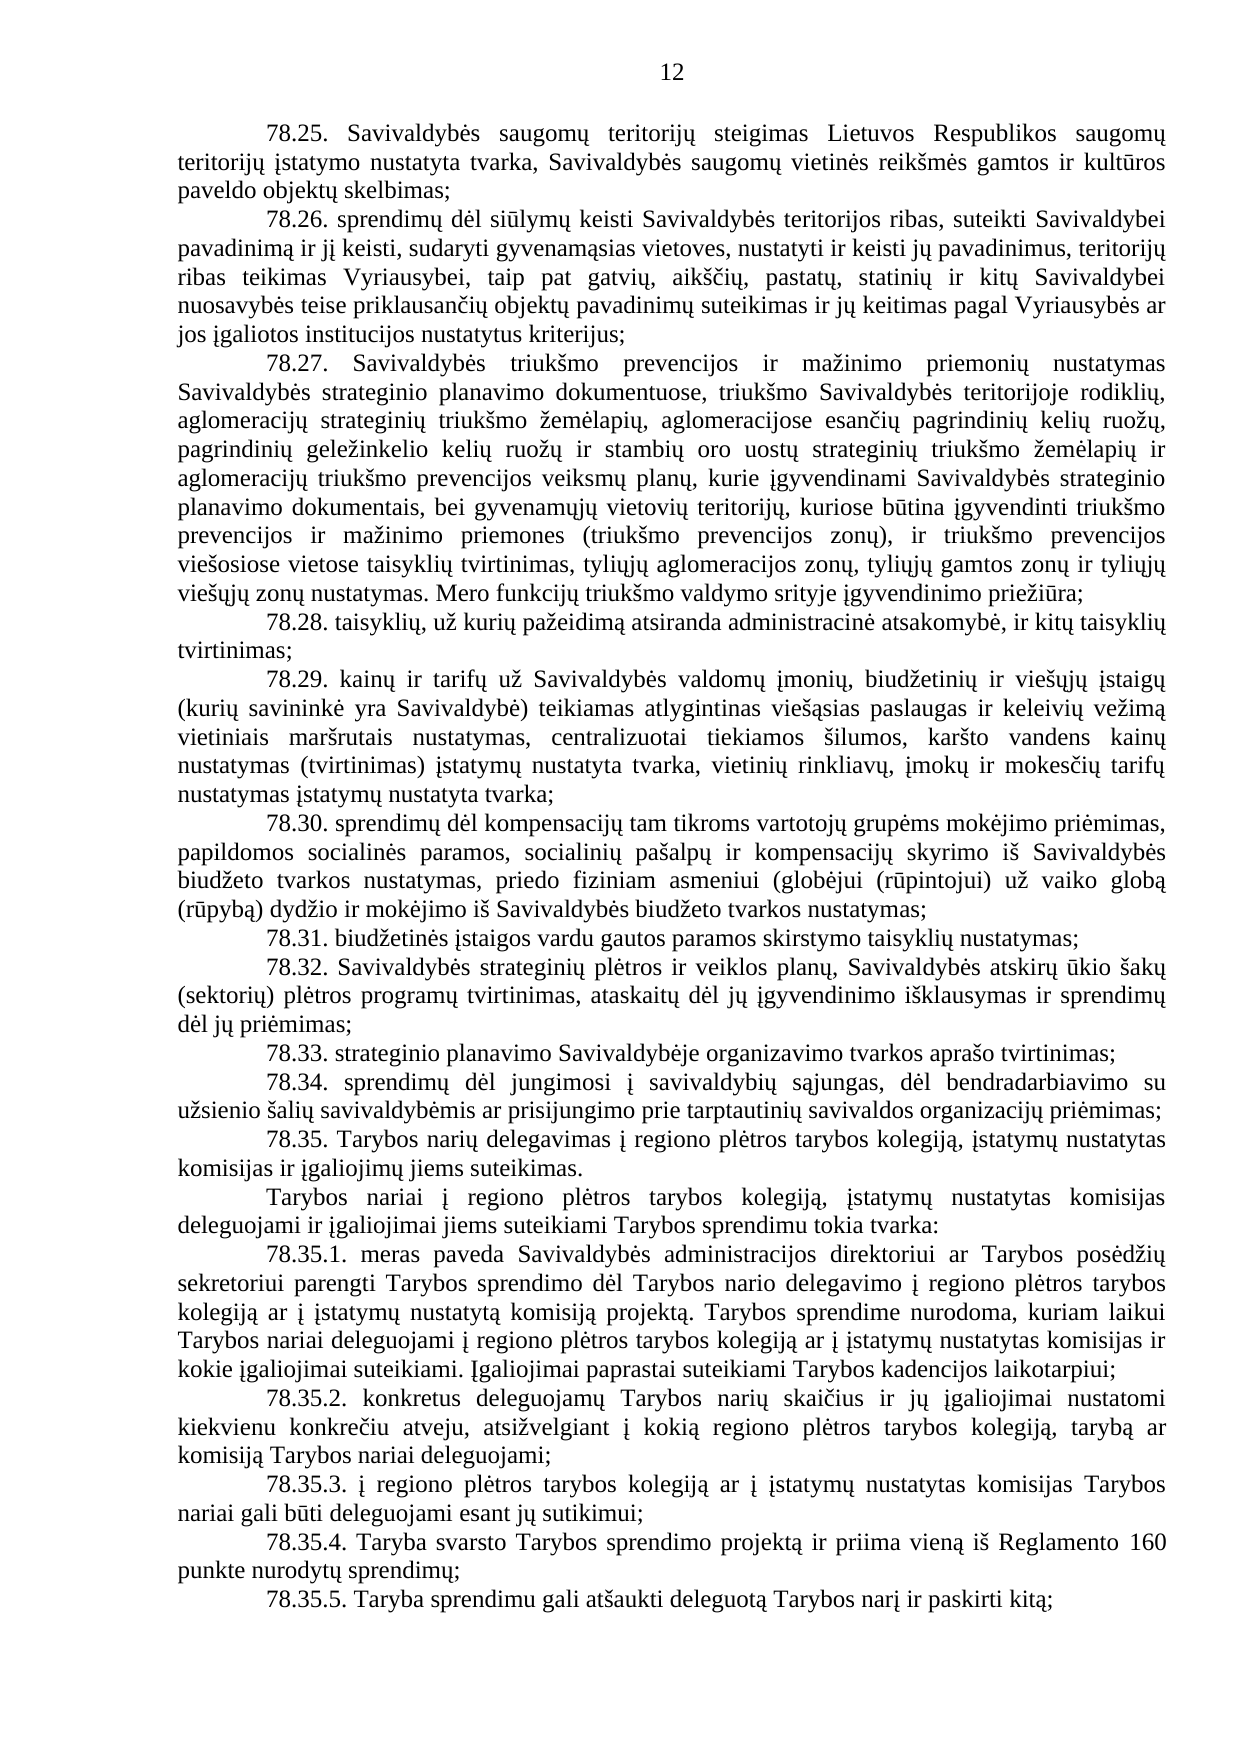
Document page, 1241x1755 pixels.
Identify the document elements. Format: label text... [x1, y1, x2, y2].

text 78.29. kainų ir tarifų už Savivaldybės valdomų įmonių, biudžetinių ir viešųjų įstaigų (kurių savininkė yra Savivaldybė) teikiamas atlygintinas viešąsias paslaugas ir keleivių vežimą vietiniais maršrutais nustatymas, centralizuotai tiekiamos šilumos, karšto vandens kainų nustatymas (tvirtinimas) įstatymų nustatyta tvarka, vietinių rinkliavų, įmokų ir mokesčių tarifų nustatymas įstatymų nustatyta tvarka; [177, 664, 1167, 808]
text 78.35.4. Taryba svarsto Tarybos sprendimo projektą ir priima vieną iš Reglamento 160 punkte nurodytų sprendimų; [177, 1527, 1167, 1584]
text 78.35.1. meras paveda Savivaldybės administracijos direktoriui ar Tarybos posėdžių sekretoriui parengti Tarybos sprendimo dėl Tarybos nario delegavimo į regiono plėtros tarybos kolegiją ar į įstatymų nustatytą komisiją projektą. Tarybos sprendime nurodoma, kuriam laikui Tarybos nariai deleguojami į regiono plėtros tarybos kolegiją ar į įstatymų nustatytas komisijas ir kokie įgaliojimai suteikiami. Įgaliojimai paprastai suteikiami Tarybos kadencijos laikotarpiui; [177, 1239, 1167, 1383]
text 78.27. Savivaldybės triukšmo prevencijos ir mažinimo priemonių nustatymas Savivaldybės strateginio planavimo dokumentuose, triukšmo Savivaldybės teritorijoje rodiklių, aglomeracijų strateginių triukšmo žemėlapių, aglomeracijose esančių pagrindinių kelių ruožų, pagrindinių geležinkelio kelių ruožų ir stambių oro uostų strateginių triukšmo žemėlapių ir aglomeracijų triukšmo prevencijos veiksmų planų, kurie įgyvendinami Savivaldybės strateginio planavimo dokumentais, bei gyvenamųjų vietovių teritorijų, kuriose būtina įgyvendinti triukšmo prevencijos ir mažinimo priemones (triukšmo prevencijos zonų), ir triukšmo prevencijos viešosiose vietose taisyklių tvirtinimas, tyliųjų aglomeracijos zonų, tyliųjų gamtos zonų ir tyliųjų viešųjų zonų nustatymas. Mero funkcijų triukšmo valdymo srityje įgyvendinimo priežiūra; [177, 348, 1167, 607]
text 78.32. Savivaldybės strateginių plėtros ir veiklos planų, Savivaldybės atskirų ūkio šakų (sektorių) plėtros programų tvirtinimas, ataskaitų dėl jų įgyvendinimo išklausymas ir sprendimų dėl jų priėmimas; [177, 952, 1167, 1038]
text 78.31. biudžetinės įstaigos vardu gautos paramos skirstymo taisyklių nustatymas; [177, 923, 1167, 952]
text 78.26. sprendimų dėl siūlymų keisti Savivaldybės teritorijos ribas, suteikti Savivaldybei pavadinimą ir jį keisti, sudaryti gyvenamąsias vietoves, nustatyti ir keisti jų pavadinimus, teritorijų ribas teikimas Vyriausybei, taip pat gatvių, aikščių, pastatų, statinių ir kitų Savivaldybei nuosavybės teise priklausančių objektų pavadinimų suteikimas ir jų keitimas pagal Vyriausybės ar jos įgaliotos institucijos nustatytus kriterijus; [177, 204, 1167, 348]
text 78.35. Tarybos narių delegavimas į regiono plėtros tarybos kolegiją, įstatymų nustatytas komisijas ir įgaliojimų jiems suteikimas. [177, 1124, 1167, 1182]
text 78.25. Savivaldybės saugomų teritorijų steigimas Lietuvos Respublikos saugomų teritorijų įstatymo nustatyta tvarka, Savivaldybės saugomų vietinės reikšmės gamtos ir kultūros paveldo objektų skelbimas; [177, 118, 1167, 204]
text 78.30. sprendimų dėl kompensacijų tam tikroms vartotojų grupėms mokėjimo priėmimas, papildomos socialinės paramos, socialinių pašalpų ir kompensacijų skyrimo iš Savivaldybės biudžeto tvarkos nustatymas, priedo fiziniam asmeniui (globėjui (rūpintojui) už vaiko globą (rūpybą) dydžio ir mokėjimo iš Savivaldybės biudžeto tvarkos nustatymas; [177, 808, 1167, 923]
text 78.35.5. Taryba sprendimu gali atšaukti deleguotą Tarybos narį ir paskirti kitą; [177, 1584, 1167, 1613]
text Tarybos nariai į regiono plėtros tarybos kolegiją, įstatymų nustatytas komisijas deleguojami ir įgaliojimai jiems suteikiami Tarybos sprendimu tokia tvarka: [177, 1182, 1167, 1239]
text 78.28. taisyklių, už kurių pažeidimą atsiranda administracinė atsakomybė, ir kitų taisyklių tvirtinimas; [177, 607, 1167, 664]
text 78.35.2. konkretus deleguojamų Tarybos narių skaičius ir jų įgaliojimai nustatomi kiekvienu konkrečiu atveju, atsižvelgiant į kokią regiono plėtros tarybos kolegiją, tarybą ar komisiją Tarybos nariai deleguojami; [177, 1383, 1167, 1469]
text 78.33. strateginio planavimo Savivaldybėje organizavimo tvarkos aprašo tvirtinimas; [177, 1038, 1167, 1067]
text 78.34. sprendimų dėl jungimosi į savivaldybių sąjungas, dėl bendradarbiavimo su užsienio šalių savivaldybėmis ar prisijungimo prie tarptautinių savivaldos organizacijų priėmimas; [177, 1067, 1167, 1124]
text 78.35.3. į regiono plėtros tarybos kolegiją ar į įstatymų nustatytas komisijas Tarybos nariai gali būti deleguojami esant jų sutikimui; [177, 1469, 1167, 1527]
